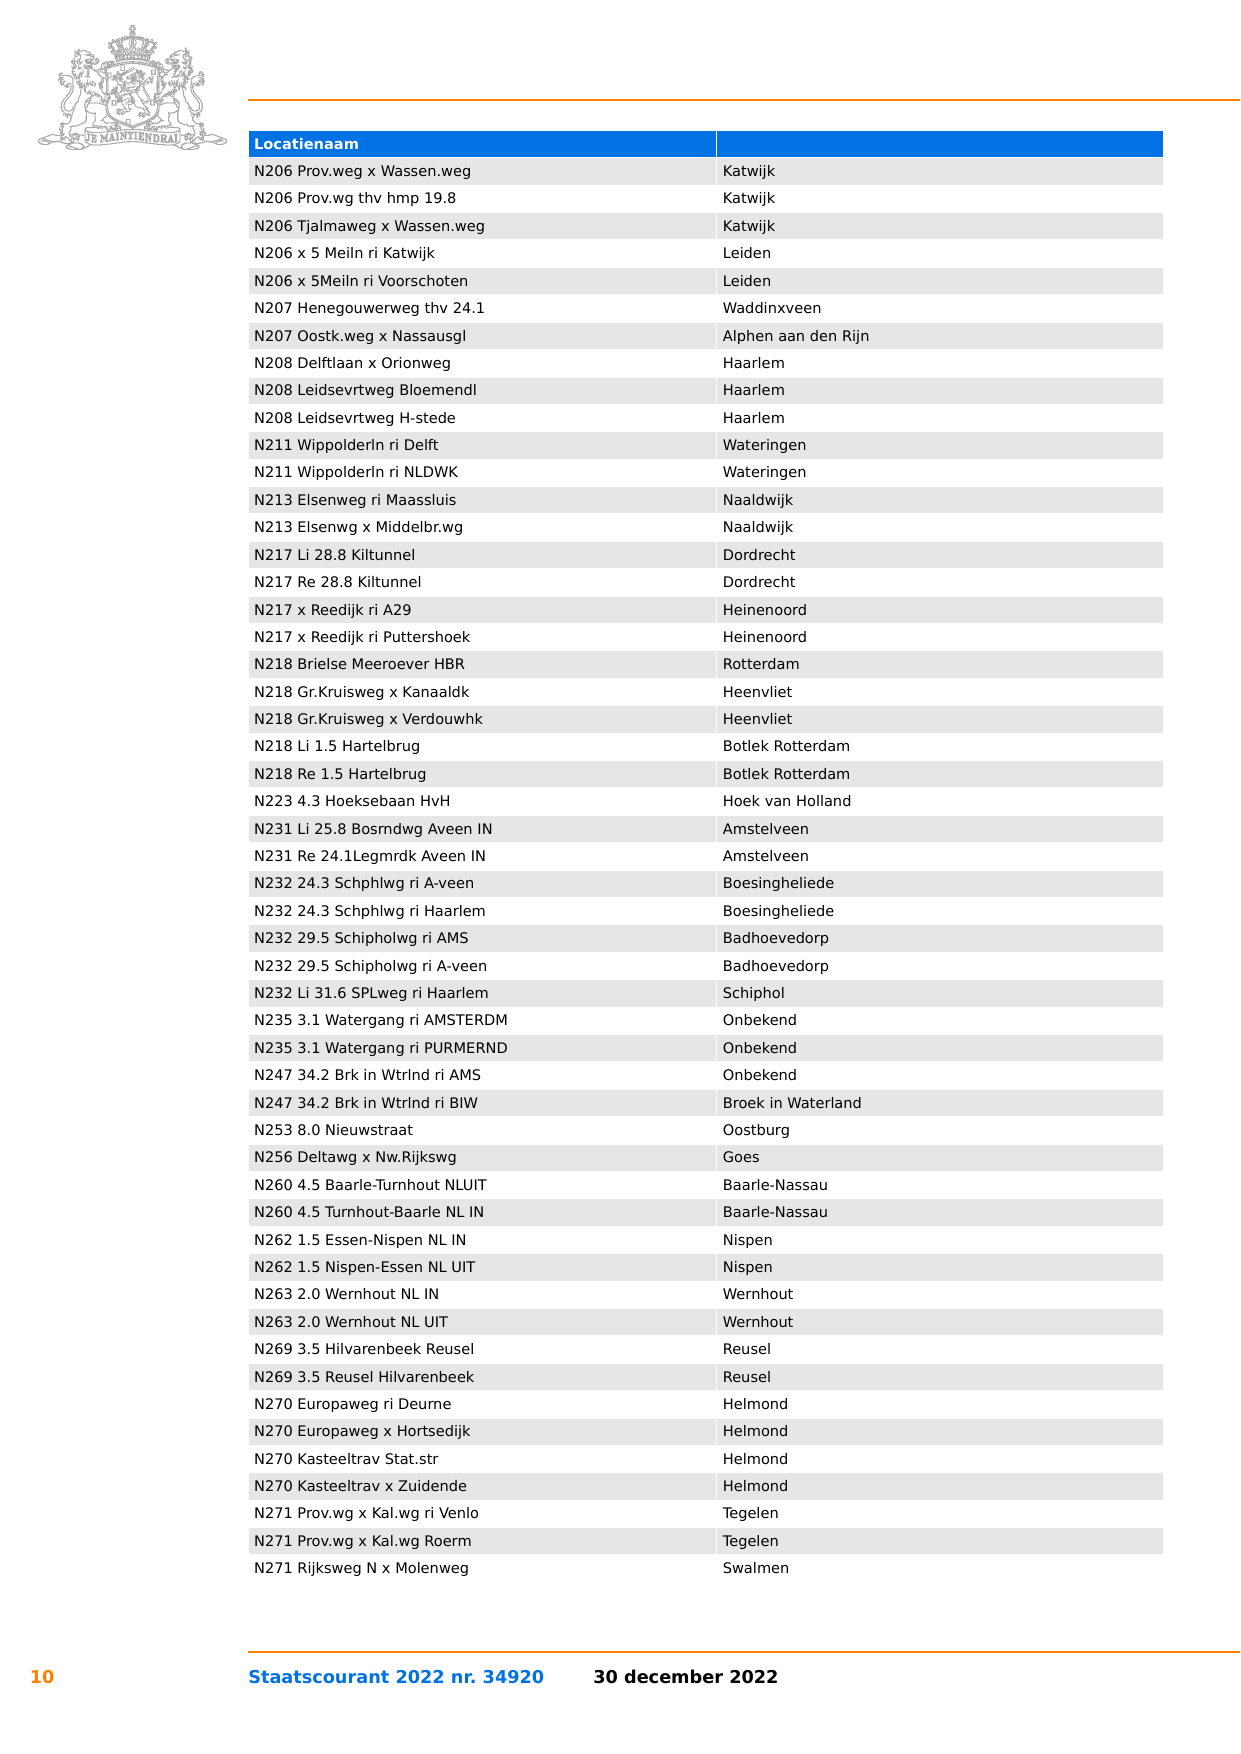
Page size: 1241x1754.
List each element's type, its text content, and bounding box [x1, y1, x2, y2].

table_cell N270 Europaweg ri Deurne [249, 1391, 716, 1417]
table_cell N208 Leidsevrtweg H-stede [249, 405, 716, 431]
table_cell Baarle-Nassau [717, 1172, 1163, 1198]
table_cell Katwijk [717, 186, 1163, 212]
table_cell N206 x 5Meiln ri Voorschoten [249, 268, 716, 294]
table_cell Helmond [717, 1419, 1163, 1445]
table_cell N270 Kasteeltrav Stat.str [249, 1446, 716, 1472]
table_cell N262 1.5 Nispen-Essen NL UIT [249, 1254, 716, 1281]
table_cell N231 Li 25.8 Bosrndwg Aveen IN [249, 816, 716, 842]
table_cell Botlek Rotterdam [717, 734, 1163, 760]
table_cell Haarlem [717, 405, 1163, 431]
table_cell N262 1.5 Essen-Nispen NL IN [249, 1227, 716, 1253]
table_cell N217 Re 28.8 Kiltunnel [249, 569, 716, 596]
table_cell Haarlem [717, 350, 1163, 376]
table_cell Baarle-Nassau [717, 1199, 1163, 1226]
table_cell N218 Li 1.5 Hartelbrug [249, 734, 716, 760]
table_cell N206 Prov.wg thv hmp 19.8 [249, 186, 716, 212]
table_cell Swalmen [717, 1556, 1163, 1582]
table_cell Reusel [717, 1336, 1163, 1363]
table_cell Dordrecht [717, 542, 1163, 568]
table_cell N270 Europaweg x Hortsedijk [249, 1419, 716, 1445]
table_cell N218 Re 1.5 Hartelbrug [249, 761, 716, 787]
table_cell Goes [717, 1145, 1163, 1171]
table_cell N256 Deltawg x Nw.Rijkswg [249, 1145, 716, 1171]
table_cell N260 4.5 Baarle-Turnhout NLUIT [249, 1172, 716, 1198]
table_cell N211 Wippolderln ri NLDWK [249, 460, 716, 486]
table_cell Heinenoord [717, 597, 1163, 623]
table_cell N271 Rijksweg N x Molenweg [249, 1556, 716, 1582]
table_cell Helmond [717, 1446, 1163, 1472]
table_cell N263 2.0 Wernhout NL UIT [249, 1309, 716, 1335]
table_cell Onbekend [717, 1008, 1163, 1034]
table_cell Broek in Waterland [717, 1090, 1163, 1116]
table_cell Nispen [717, 1227, 1163, 1253]
table_cell N232 24.3 Schphlwg ri Haarlem [249, 898, 716, 924]
table_cell N206 x 5 Meiln ri Katwijk [249, 241, 716, 267]
table_cell Boesingheliede [717, 898, 1163, 924]
table_cell Hoek van Holland [717, 789, 1163, 815]
table_header [717, 131, 1163, 157]
table_cell N208 Delftlaan x Orionweg [249, 350, 716, 376]
table_cell Alphen aan den Rijn [717, 323, 1163, 349]
table_cell N270 Kasteeltrav x Zuidende [249, 1473, 716, 1500]
table_cell N231 Re 24.1Legmrdk Aveen IN [249, 843, 716, 869]
table_cell Badhoevedorp [717, 953, 1163, 979]
table_cell Wernhout [717, 1282, 1163, 1308]
table_cell N271 Prov.wg x Kal.wg Roerm [249, 1528, 716, 1554]
table_cell N223 4.3 Hoeksebaan HvH [249, 789, 716, 815]
table_cell N260 4.5 Turnhout-Baarle NL IN [249, 1199, 716, 1226]
table_cell N213 Elsenweg ri Maassluis [249, 487, 716, 513]
table_cell Schiphol [717, 980, 1163, 1007]
table_cell Tegelen [717, 1501, 1163, 1527]
table_cell Badhoevedorp [717, 925, 1163, 952]
table_cell Onbekend [717, 1035, 1163, 1061]
table_cell Waddinxveen [717, 295, 1163, 322]
table_cell Katwijk [717, 213, 1163, 239]
table_cell Dordrecht [717, 569, 1163, 596]
table_cell Leiden [717, 268, 1163, 294]
table_cell N206 Tjalmaweg x Wassen.weg [249, 213, 716, 239]
table_cell N269 3.5 Reusel Hilvarenbeek [249, 1364, 716, 1390]
table_cell Helmond [717, 1473, 1163, 1500]
table_cell Tegelen [717, 1528, 1163, 1554]
table_cell Katwijk [717, 158, 1163, 185]
table_cell Leiden [717, 241, 1163, 267]
table_cell N247 34.2 Brk in Wtrlnd ri BIW [249, 1090, 716, 1116]
table_cell Boesingheliede [717, 871, 1163, 897]
table_cell N211 Wippolderln ri Delft [249, 432, 716, 459]
table_cell N218 Gr.Kruisweg x Verdouwhk [249, 706, 716, 733]
table_cell N253 8.0 Nieuwstraat [249, 1117, 716, 1143]
table_cell N271 Prov.wg x Kal.wg ri Venlo [249, 1501, 716, 1527]
table_cell Naaldwijk [717, 487, 1163, 513]
table_cell Wateringen [717, 460, 1163, 486]
table_cell N208 Leidsevrtweg Bloemendl [249, 378, 716, 404]
table_cell Wateringen [717, 432, 1163, 459]
table_cell N232 29.5 Schipholwg ri AMS [249, 925, 716, 952]
table_cell N269 3.5 Hilvarenbeek Reusel [249, 1336, 716, 1363]
table_cell Naaldwijk [717, 515, 1163, 541]
table_cell Heenvliet [717, 679, 1163, 705]
table_cell Wernhout [717, 1309, 1163, 1335]
table_cell Helmond [717, 1391, 1163, 1417]
table_cell N217 Li 28.8 Kiltunnel [249, 542, 716, 568]
table_cell N217 x Reedijk ri A29 [249, 597, 716, 623]
table_cell N218 Gr.Kruisweg x Kanaaldk [249, 679, 716, 705]
table_cell Heenvliet [717, 706, 1163, 733]
table_cell N207 Oostk.weg x Nassausgl [249, 323, 716, 349]
table_cell Reusel [717, 1364, 1163, 1390]
table_cell N217 x Reedijk ri Puttershoek [249, 624, 716, 650]
table_cell N218 Brielse Meeroever HBR [249, 651, 716, 678]
table_cell Oostburg [717, 1117, 1163, 1143]
table_cell Heinenoord [717, 624, 1163, 650]
table_cell N247 34.2 Brk in Wtrlnd ri AMS [249, 1063, 716, 1089]
table_cell Haarlem [717, 378, 1163, 404]
table_cell N206 Prov.weg x Wassen.weg [249, 158, 716, 185]
table_cell N235 3.1 Watergang ri AMSTERDM [249, 1008, 716, 1034]
table_cell Botlek Rotterdam [717, 761, 1163, 787]
table_cell N232 29.5 Schipholwg ri A-veen [249, 953, 716, 979]
table_cell N263 2.0 Wernhout NL IN [249, 1282, 716, 1308]
table_header Locatienaam [249, 131, 716, 157]
table_cell Nispen [717, 1254, 1163, 1281]
table_cell N213 Elsenwg x Middelbr.wg [249, 515, 716, 541]
table_cell Amstelveen [717, 843, 1163, 869]
table_cell N232 Li 31.6 SPLweg ri Haarlem [249, 980, 716, 1007]
table_cell N235 3.1 Watergang ri PURMERND [249, 1035, 716, 1061]
table_cell Rotterdam [717, 651, 1163, 678]
table_cell Onbekend [717, 1063, 1163, 1089]
table_cell N232 24.3 Schphlwg ri A-veen [249, 871, 716, 897]
table_cell N207 Henegouwerweg thv 24.1 [249, 295, 716, 322]
picture [38, 25, 227, 150]
table_cell Amstelveen [717, 816, 1163, 842]
